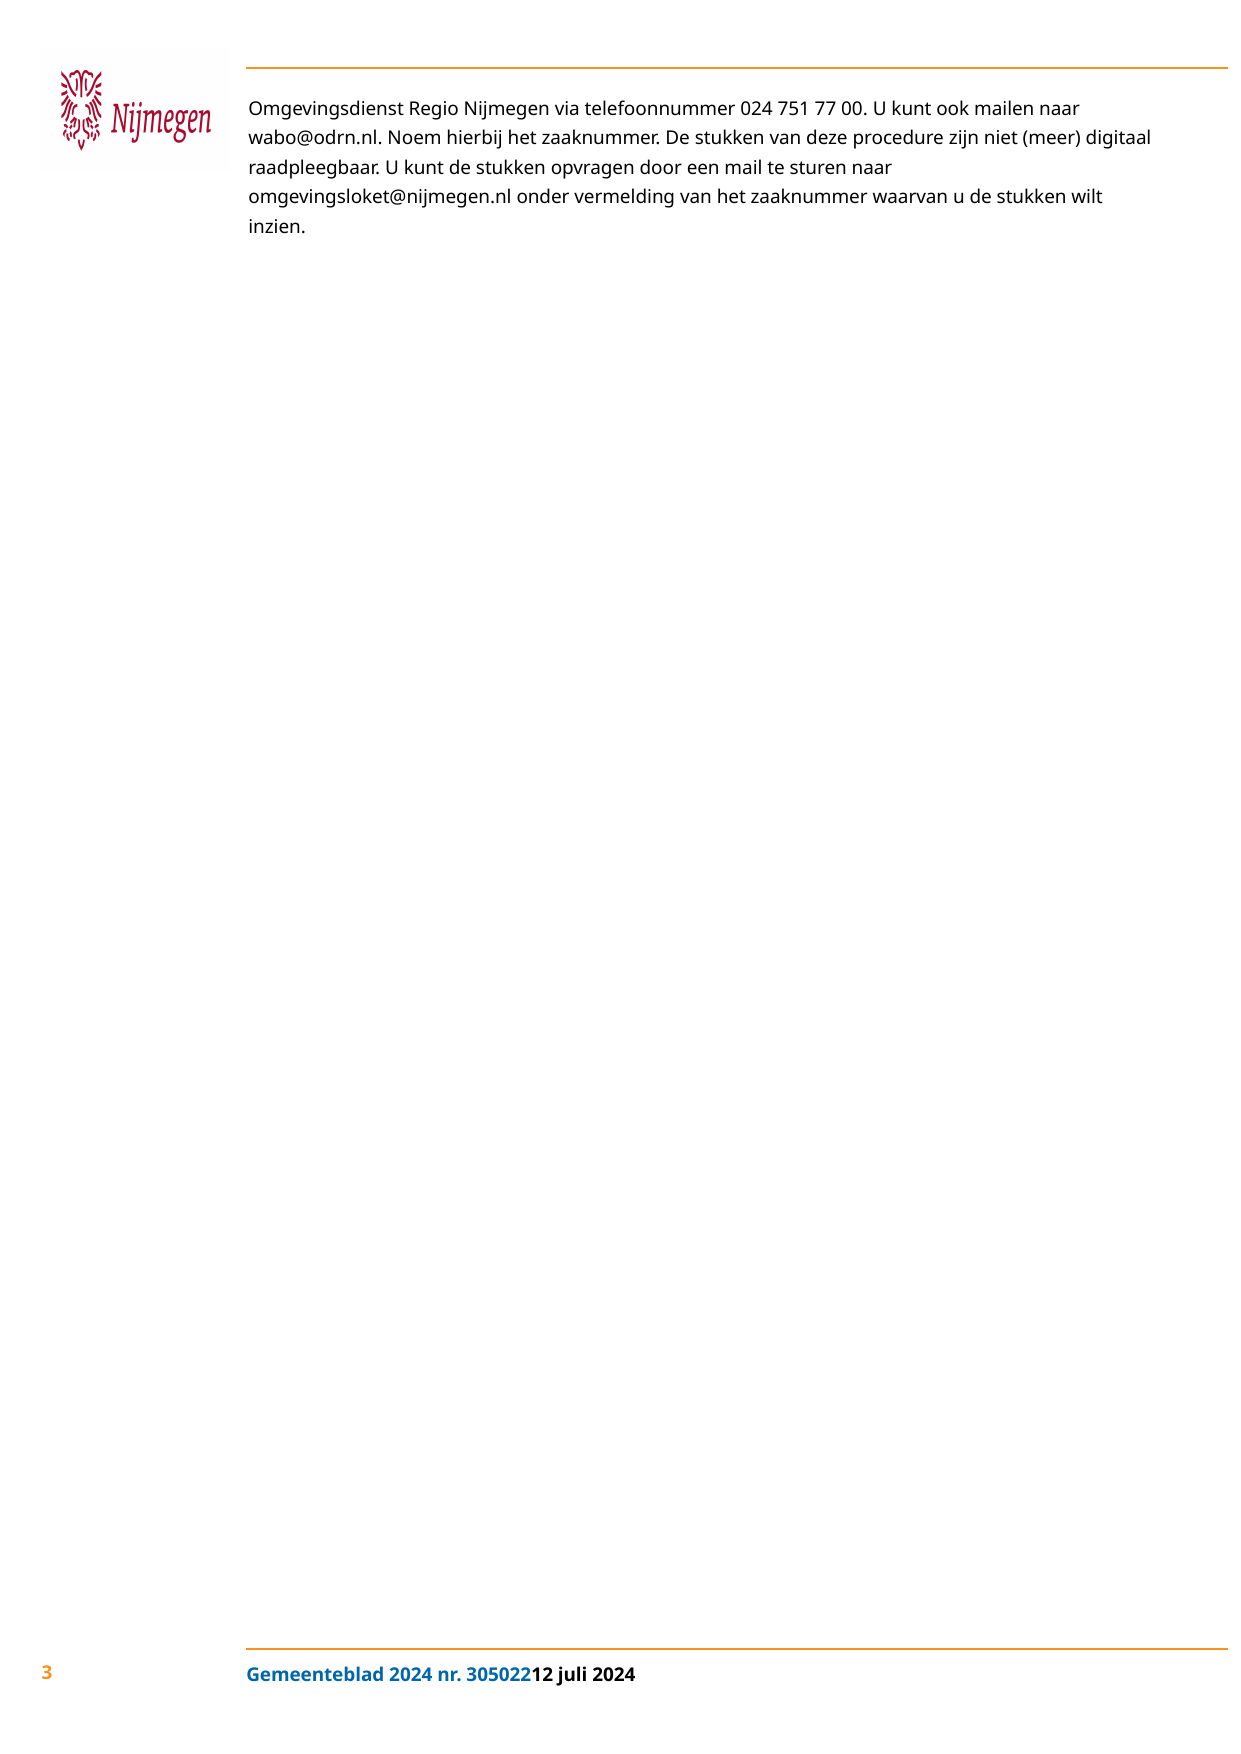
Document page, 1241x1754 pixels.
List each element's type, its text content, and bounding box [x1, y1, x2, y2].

text Omgevingsdienst Regio Nijmegen via telefoonnummer 024 751 77 00. U kunt ook mailen naar wabo@odrn.nl. Noem hierbij het zaaknummer. De stukken van deze procedure zijn niet (meer) digitaal raadpleegbaar. U kunt de stukken opvragen door een mail te sturen naar omgevingsloket@nijmegen.nl onder vermelding van het zaaknummer waarvan u de stukken wilt inzien. [248, 95, 1152, 239]
picture [41, 47, 231, 172]
